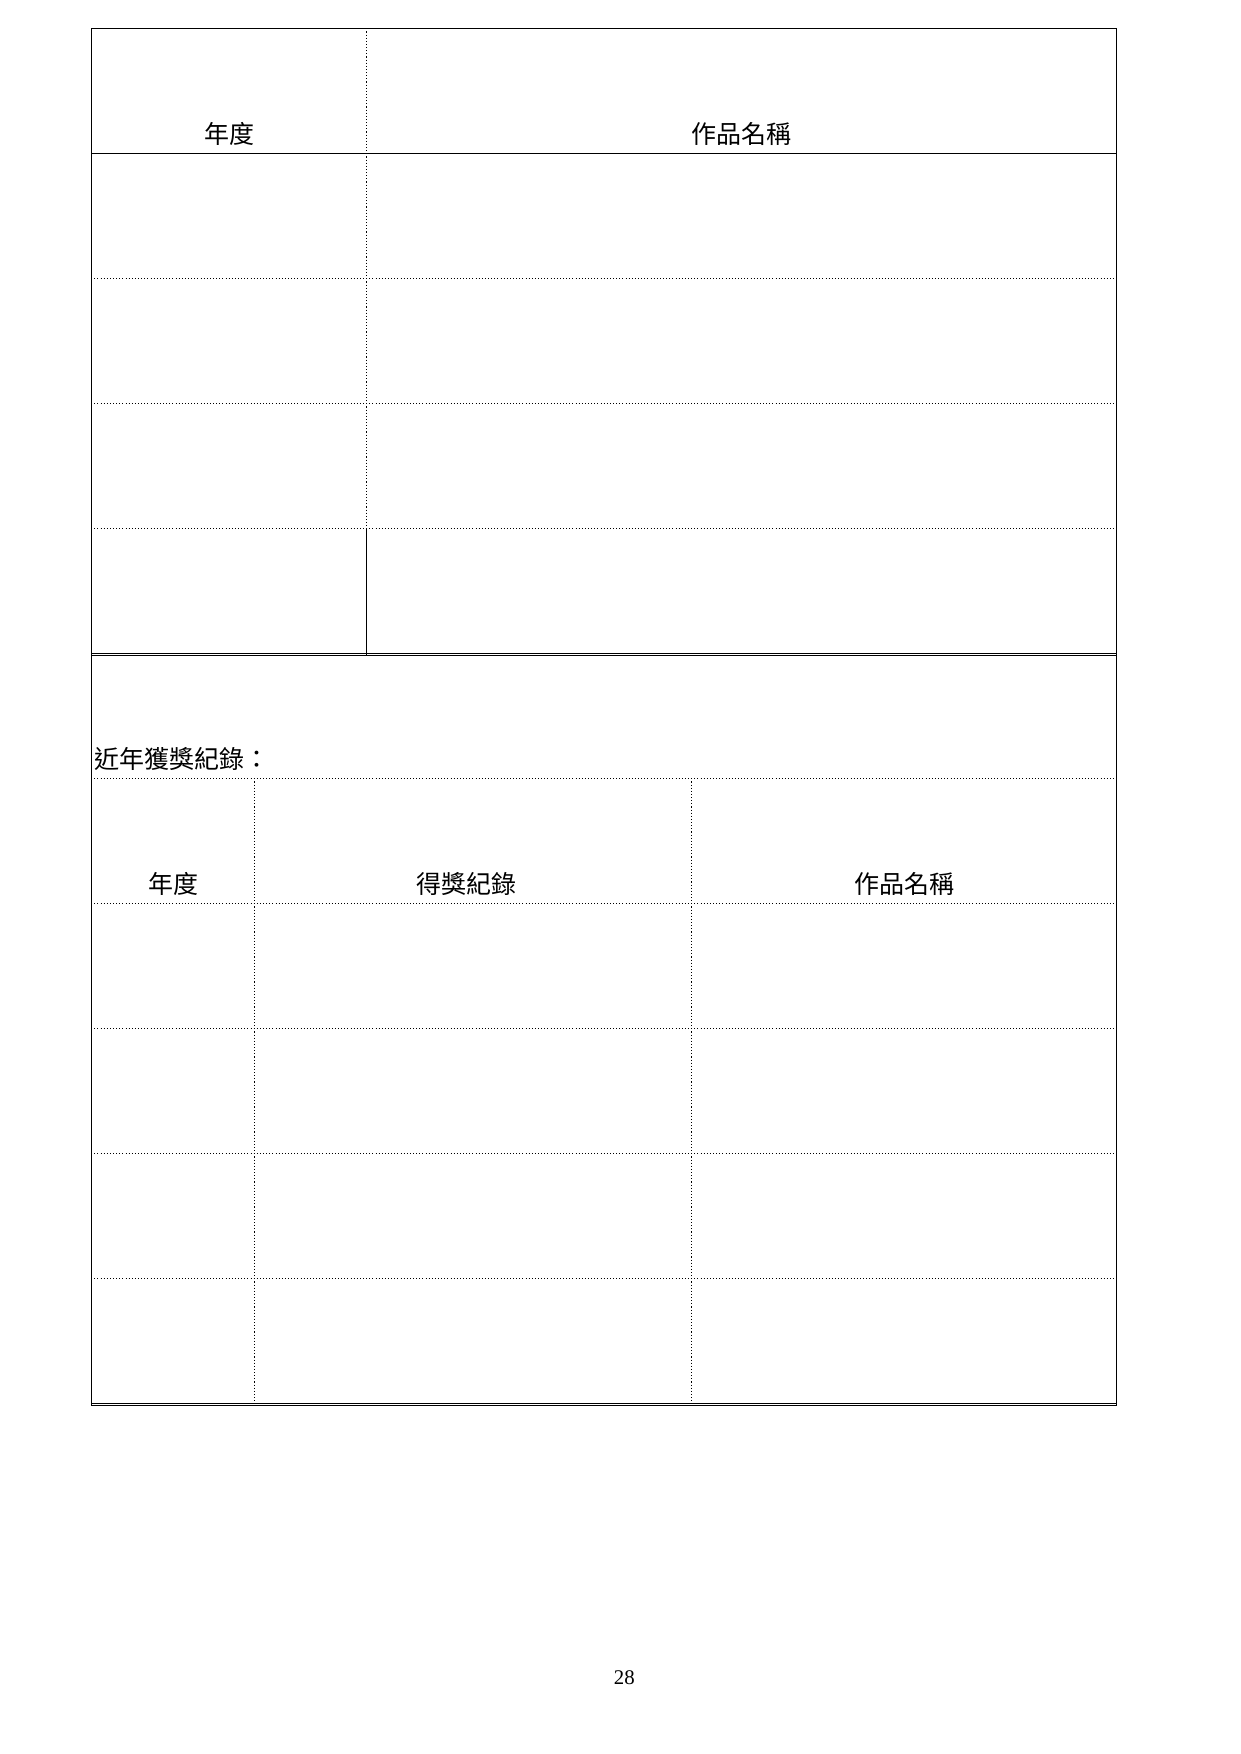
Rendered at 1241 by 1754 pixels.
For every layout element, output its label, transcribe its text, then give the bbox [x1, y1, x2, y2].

table_cell [92, 903, 254, 1028]
table_cell 得獎紀錄 [254, 778, 692, 903]
table_cell 作品名稱 [367, 29, 1116, 153]
table_cell [92, 1278, 254, 1403]
table_cell [692, 903, 1116, 1028]
table_cell [254, 1153, 692, 1278]
table_cell 年度 [92, 29, 367, 153]
table_cell 年度 [92, 778, 254, 903]
table_cell [92, 1028, 254, 1153]
table_cell 近年獲獎紀錄： [92, 656, 1116, 778]
table_cell [254, 1278, 692, 1403]
table_cell [254, 903, 692, 1028]
table_cell [92, 278, 367, 403]
table_cell 作品名稱 [692, 778, 1116, 903]
table_cell [92, 1153, 254, 1278]
table_cell [254, 1028, 692, 1153]
table_cell [692, 1153, 1116, 1278]
table_cell [692, 1278, 1116, 1403]
table_cell [367, 528, 1116, 653]
table_cell [692, 1028, 1116, 1153]
table_cell [367, 403, 1116, 528]
table_cell [92, 528, 366, 653]
table_cell [367, 278, 1116, 403]
table_cell [92, 154, 367, 278]
table_cell [92, 403, 367, 528]
table_cell [367, 154, 1116, 278]
